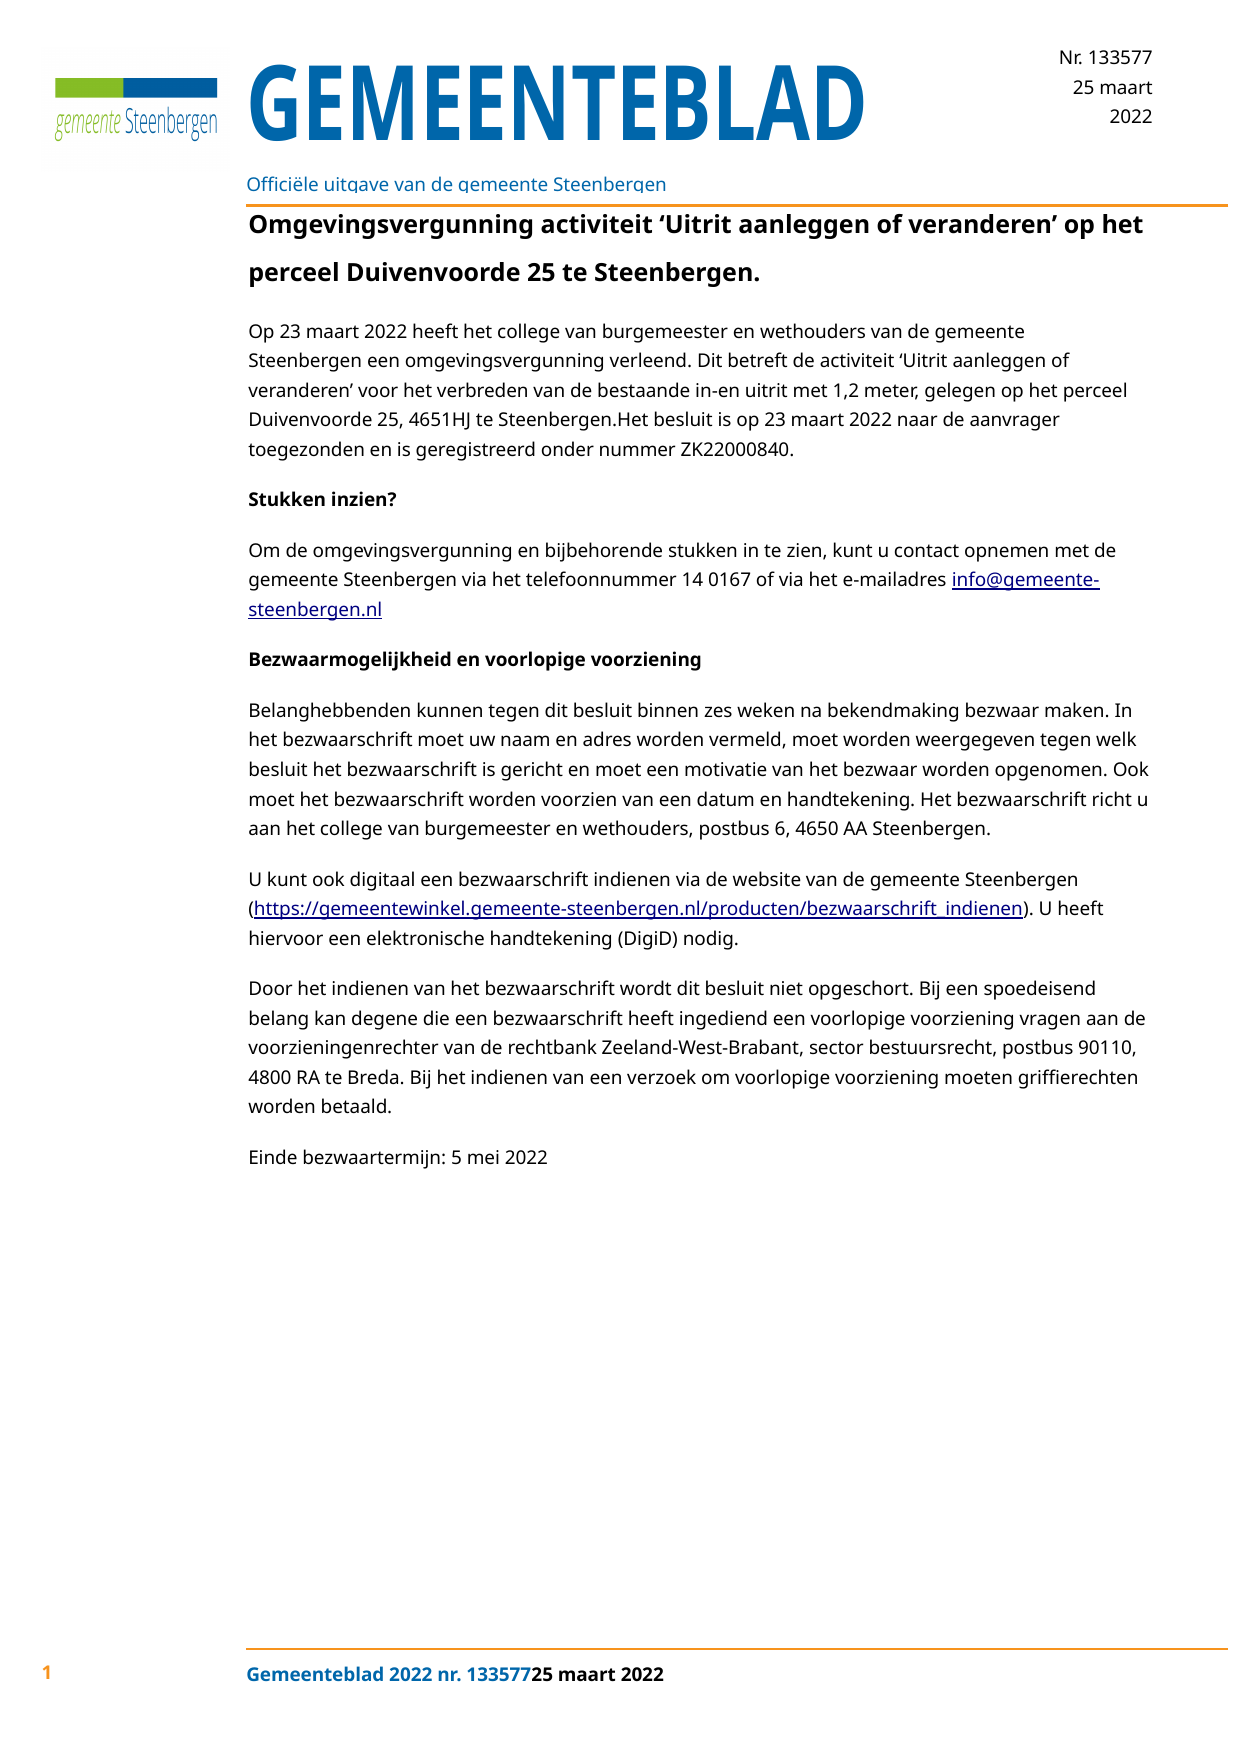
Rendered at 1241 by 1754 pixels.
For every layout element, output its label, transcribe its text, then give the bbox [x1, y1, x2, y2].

text Omgevingsvergunning activiteit ‘Uitrit aanleggen of veranderen’ op het perceel Duivenvoorde 25 te Steenbergen. [248, 207, 1152, 288]
text Einde bezwaartermijn: 5 mei 2022 [248, 1144, 1152, 1170]
text U kunt ook digitaal een bezwaarschrift indienen via de website van de gemeente Steenbergen (https://gemeentewinkel.gemeente-steenbergen.nl/producten/bezwaarschrift_indienen). U heeft hiervoor een elektronische handtekening (DigiD) nodig. [248, 866, 1152, 951]
text Belanghebbenden kunnen tegen dit besluit binnen zes weken na bekendmaking bezwaar maken. In het bezwaarschrift moet uw naam en adres worden vermeld, moet worden weergegeven tegen welk besluit het bezwaarschrift is gericht en moet een motivatie van het bezwaar worden opgenomen. Ook moet het bezwaarschrift worden voorzien van een datum en handtekening. Het bezwaarschrift richt u aan het college van burgemeester en wethouders, postbus 6, 4650 AA Steenbergen. [248, 697, 1152, 841]
text Stukken inzien? [248, 487, 1152, 512]
text Bezwaarmogelijkheid en voorlopige voorziening [248, 647, 1152, 672]
text Om de omgevingsvergunning en bijbehorende stukken in te zien, kunt u contact opnemen met de gemeente Steenbergen via het telefoonnummer 14 0167 of via het e-mailadres info@gemeente-steenbergen.nl [248, 537, 1152, 622]
text Op 23 maart 2022 heeft het college van burgemeester en wethouders van de gemeente Steenbergen een omgevingsvergunning verleend. Dit betreft de activiteit ‘Uitrit aanleggen of veranderen’ voor het verbreden van de bestaande in-en uitrit met 1,2 meter, gelegen op het perceel Duivenvoorde 25, 4651HJ te Steenbergen.Het besluit is op 23 maart 2022 naar de aanvrager toegezonden en is geregistreerd onder nummer ZK22000840. [248, 318, 1152, 462]
text Door het indienen van het bezwaarschrift wordt dit besluit niet opgeschort. Bij een spoedeisend belang kan degene die een bezwaarschrift heeft ingediend een voorlopige voorziening vragen aan de voorzieningenrechter van de rechtbank Zeeland-West-Brabant, sector bestuursrecht, postbus 90110, 4800 RA te Breda. Bij het indienen van een verzoek om voorlopige voorziening moeten griffierechten worden betaald. [248, 975, 1152, 1119]
picture [41, 47, 231, 172]
